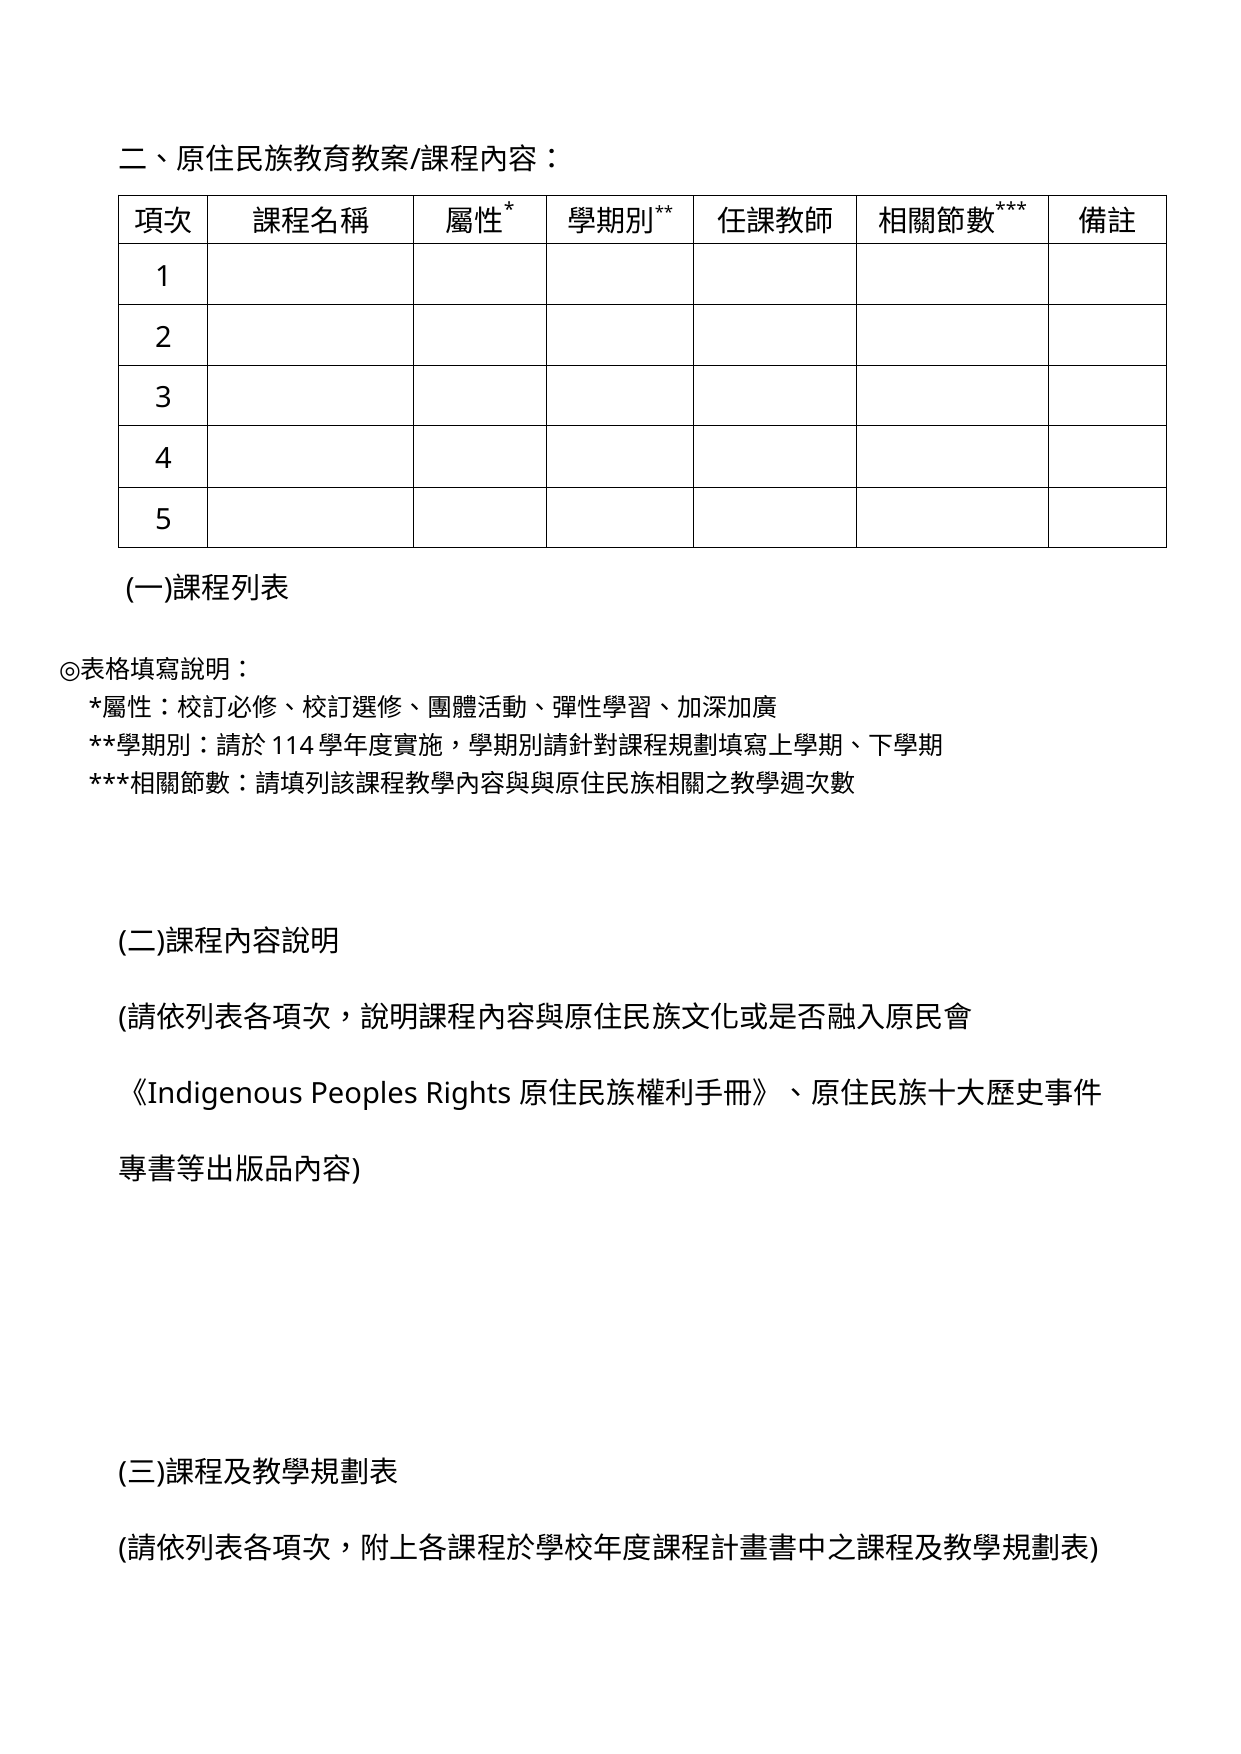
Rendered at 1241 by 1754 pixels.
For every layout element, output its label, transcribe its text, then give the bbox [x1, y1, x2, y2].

text **學期別：請於114學年度實施，學期別請針對課程規劃填寫上學期、下學期 [29, 724, 1122, 762]
table_cell 2 [119, 305, 207, 364]
table_cell [547, 244, 693, 304]
table_cell [414, 488, 546, 547]
text (請依列表各項次，附上各課程於學校年度課程計畫書中之課程及教學規劃表) [118, 1508, 1122, 1584]
table_cell [857, 426, 1048, 487]
table_header 項次 [119, 196, 207, 242]
table_cell [208, 366, 413, 425]
table_header 學期別** [547, 196, 693, 242]
table_cell [1049, 244, 1166, 304]
text ◎表格填寫說明： [0, 649, 1122, 687]
table_cell [547, 488, 693, 547]
text (二)課程內容說明 [118, 901, 1122, 977]
table_cell [1049, 426, 1166, 487]
table_cell [208, 426, 413, 487]
table_header 任課教師 [694, 196, 856, 242]
table_header 相關節數*** [857, 196, 1048, 242]
table_cell [694, 426, 856, 487]
table_cell [1049, 305, 1166, 364]
table_cell [414, 366, 546, 425]
table_cell 1 [119, 244, 207, 304]
table_cell [1049, 366, 1166, 425]
table_cell [1049, 488, 1166, 547]
text *屬性：校訂必修、校訂選修、團體活動、彈性學習、加深加廣 [29, 687, 1122, 724]
table_cell [414, 305, 546, 364]
text ***相關節數：請填列該課程教學內容與與原住民族相關之教學週次數 [29, 762, 1122, 800]
table_cell [547, 426, 693, 487]
table_header 課程名稱 [208, 196, 413, 242]
table_cell [208, 305, 413, 364]
table_cell [857, 366, 1048, 425]
table_cell [694, 305, 856, 364]
table_cell [208, 488, 413, 547]
table_cell [414, 426, 546, 487]
table_cell [208, 244, 413, 304]
table_header 屬性* [414, 196, 546, 242]
table_cell 3 [119, 366, 207, 425]
table_cell [694, 488, 856, 547]
table_cell 5 [119, 488, 207, 547]
table_header 備註 [1049, 196, 1166, 242]
table_cell [547, 366, 693, 425]
text (三)課程及教學規劃表 [118, 1432, 1122, 1508]
table_cell [694, 244, 856, 304]
table_cell [414, 244, 546, 304]
text 二、原住民族教育教案/課程內容： [118, 119, 1122, 194]
table_cell [547, 305, 693, 364]
table_cell [857, 305, 1048, 364]
text (一)課程列表 [118, 548, 1122, 624]
text (請依列表各項次，說明課程內容與原住民族文化或是否融入原民會《Indigenous Peoples Rights 原住民族權利手冊》、原住民族十大歷史事件專書等出版品內容) [118, 977, 1122, 1204]
table_cell [857, 488, 1048, 547]
table_cell [857, 244, 1048, 304]
table_cell 4 [119, 426, 207, 487]
table_cell [694, 366, 856, 425]
